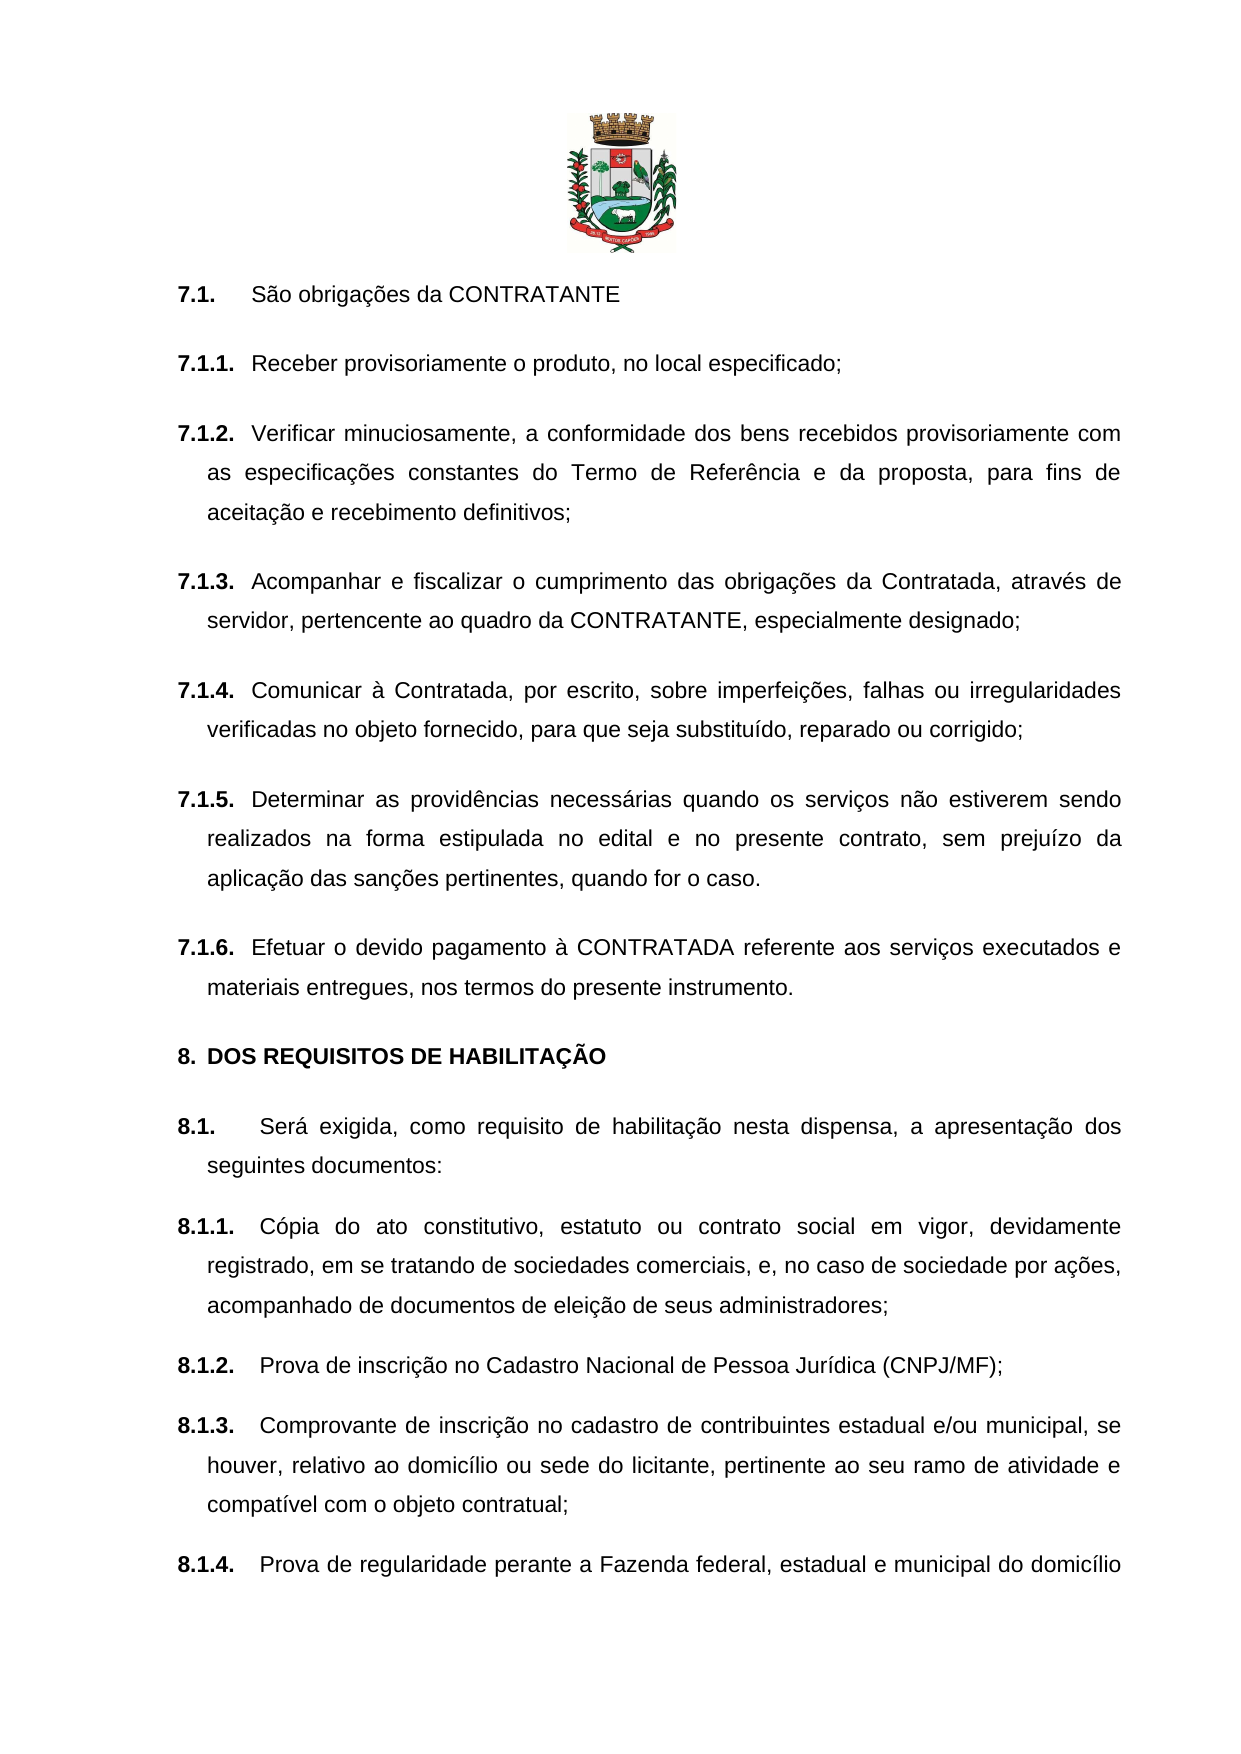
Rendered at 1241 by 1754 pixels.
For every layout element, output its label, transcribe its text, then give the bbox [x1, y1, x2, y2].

list Efetuar o devido pagamento à CONTRATADA referente aos serviços executados e materiais entregues, nos termos do presente instrumento. [177, 934, 1122, 1000]
list Receber provisoriamente o produto, no local especificado; [177, 350, 1122, 376]
list Comunicar à Contratada, por escrito, sobre imperfeições, falhas ou irregularidades verificadas no objeto fornecido, para que seja substituído, reparado ou corrigido; [177, 677, 1122, 743]
list Prova de inscrição no Cadastro Nacional de Pessoa Jurídica (CNPJ/MF); [177, 1352, 1122, 1378]
list DOS REQUISITOS DE HABILITAÇÃO [177, 1043, 1122, 1070]
list Será exigida, como requisito de habilitação nesta dispensa, a apresentação dos seguintes documentos: [177, 1113, 1122, 1179]
list São obrigações da CONTRATANTE [177, 281, 1122, 307]
list Determinar as providências necessárias quando os serviços não estiverem sendo realizados na forma estipulada no edital e no presente contrato, sem prejuízo da aplicação das sanções pertinentes, quando for o caso. [177, 786, 1122, 891]
list Verificar minuciosamente, a conformidade dos bens recebidos provisoriamente com as especificações constantes do Termo de Referência e da proposta, para fins de aceitação e recebimento definitivos; [177, 419, 1122, 525]
list Cópia do ato constitutivo, estatuto ou contrato social em vigor, devidamente registrado, em se tratando de sociedades comerciais, e, no caso de sociedade por ações, acompanhado de documentos de eleição de seus administradores; [177, 1213, 1122, 1318]
list Acompanhar e fiscalizar o cumprimento das obrigações da Contratada, através de servidor, pertencente ao quadro da CONTRATANTE, especialmente designado; [177, 568, 1122, 634]
list Comprovante de inscrição no cadastro de contribuintes estadual e/ou municipal, se houver, relativo ao domicílio ou sede do licitante, pertinente ao seu ramo de atividade e compatível com o objeto contratual; [177, 1412, 1122, 1517]
list Prova de regularidade perante a Fazenda federal, estadual e municipal do domicílio [177, 1551, 1122, 1578]
picture [567, 113, 677, 253]
